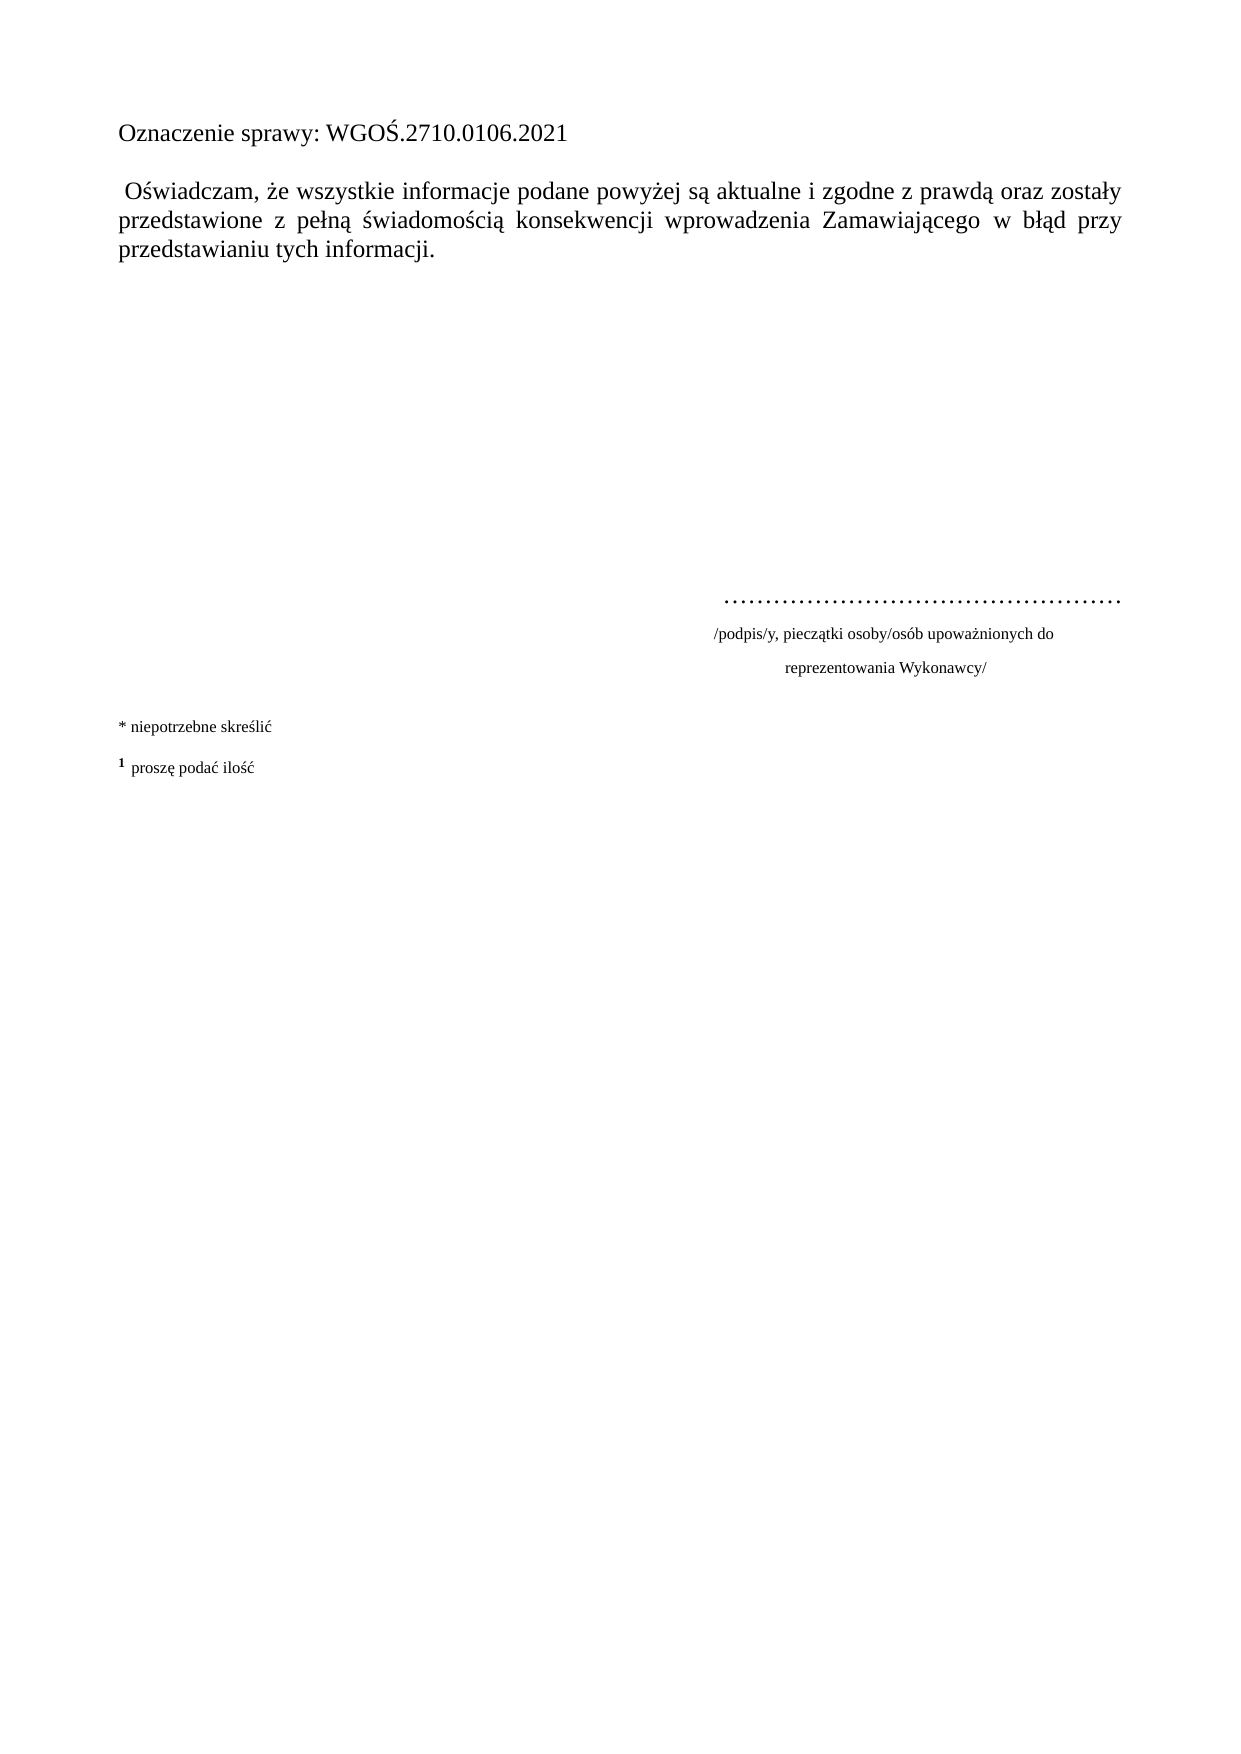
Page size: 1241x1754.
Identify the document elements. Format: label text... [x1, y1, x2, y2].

text * niepotrzebne skreślić [118, 716, 1122, 736]
text reprezentowania Wykonawcy/ [649, 658, 1122, 677]
text Oświadczam, że wszystkie informacje podane powyżej są aktualne i zgodne z prawdą oraz zostały przedstawione z pełną świadomością konsekwencji wprowadzenia Zamawiającego w błąd przy przedstawianiu tych informacji. [118, 176, 1122, 263]
text 1 proszę podać ilość [118, 750, 1115, 779]
text /podpis/y, pieczątki osoby/osób upoważnionych do [649, 624, 1122, 643]
text ………………………………………… [118, 581, 1122, 609]
